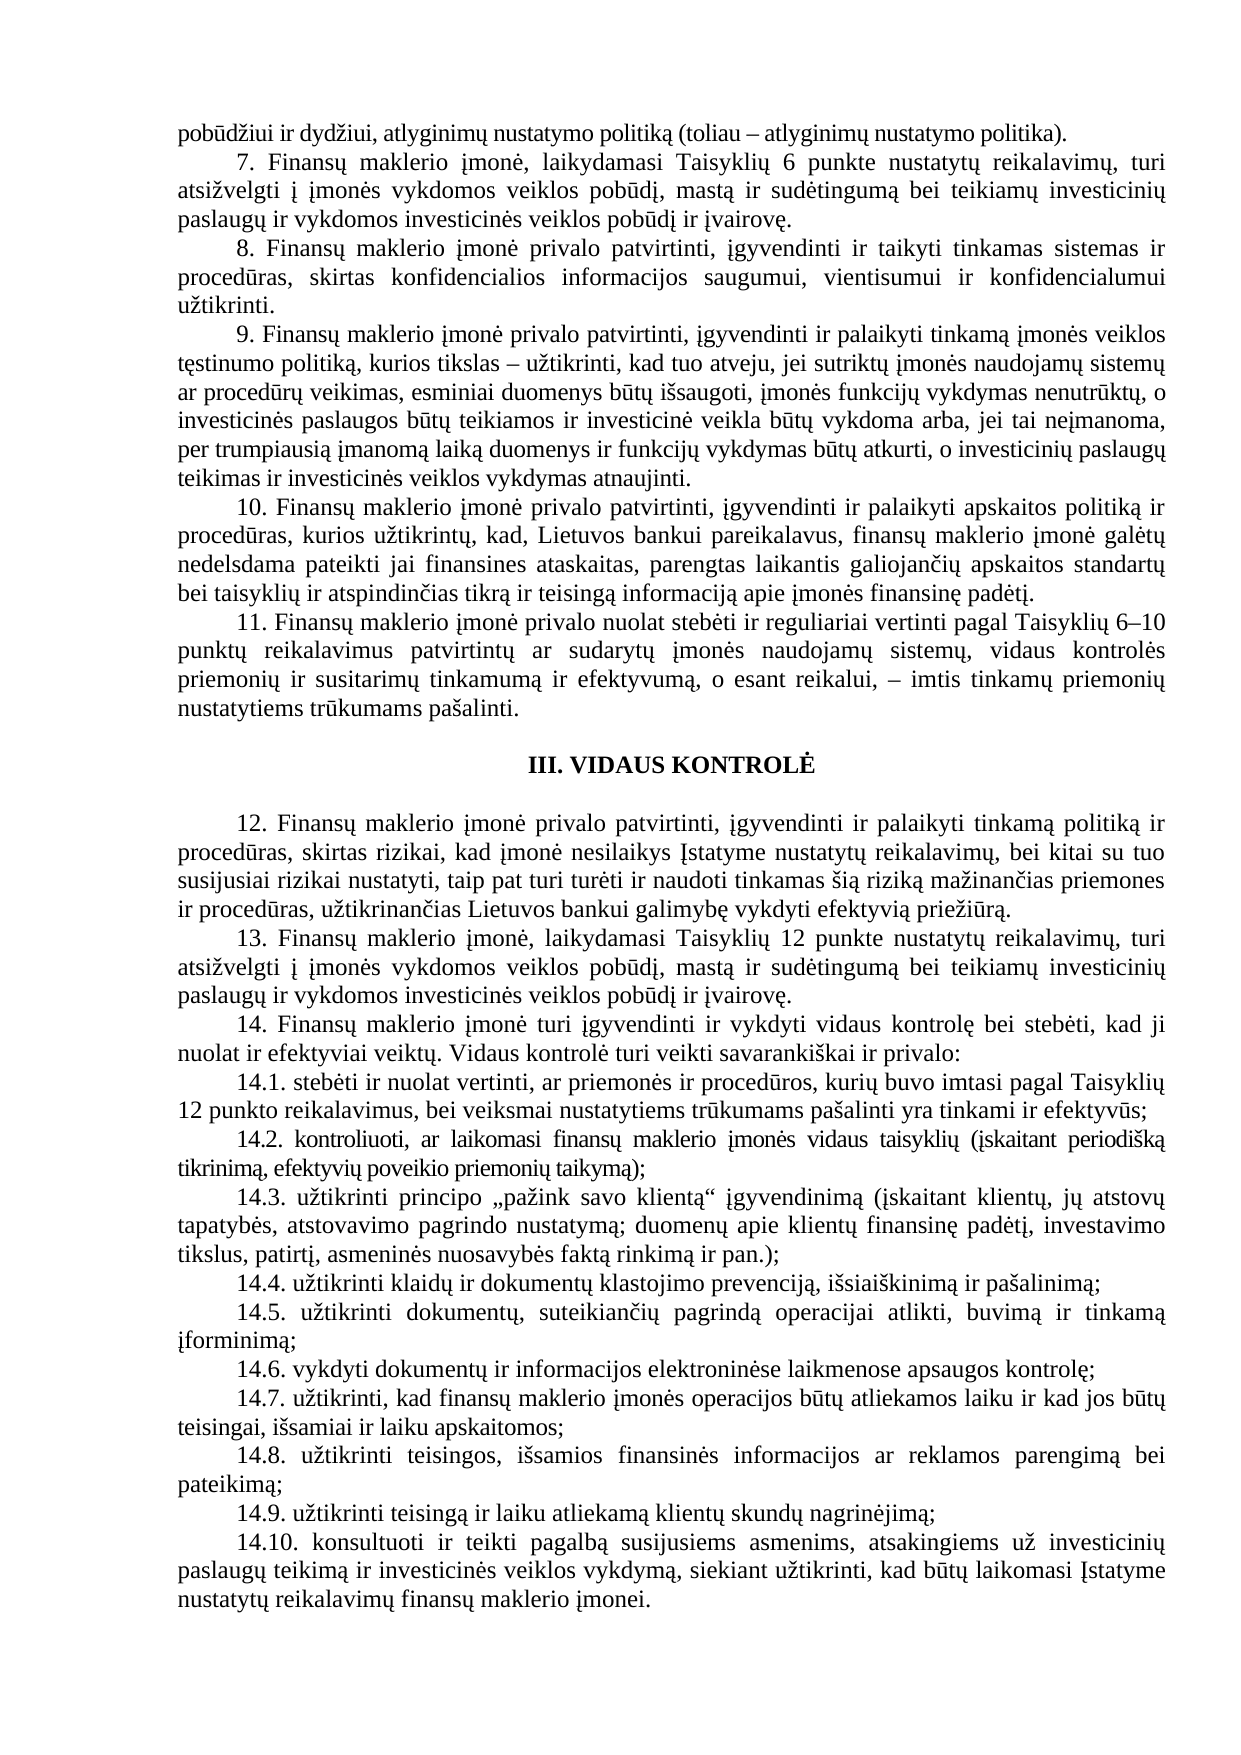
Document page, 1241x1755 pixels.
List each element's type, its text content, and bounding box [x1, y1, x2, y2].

text 14.6. vykdyti dokumentų ir informacijos elektroninėse laikmenose apsaugos kontrolę; [177, 1354, 1166, 1383]
text 14.1. stebėti ir nuolat vertinti, ar priemonės ir procedūros, kurių buvo imtasi pagal Taisyklių 12 punkto reikalavimus, bei veiksmai nustatytiems trūkumams pašalinti yra tinkami ir efektyvūs; [177, 1067, 1166, 1124]
text 13. Finansų maklerio įmonė, laikydamasi Taisyklių 12 punkte nustatytų reikalavimų, turi atsižvelgti į įmonės vykdomos veiklos pobūdį, mastą ir sudėtingumą bei teikiamų investicinių paslaugų ir vykdomos investicinės veiklos pobūdį ir įvairovę. [177, 923, 1166, 1009]
text III. Vidaus kontrolė [177, 751, 1166, 779]
text 12. Finansų maklerio įmonė privalo patvirtinti, įgyvendinti ir palaikyti tinkamą politiką ir procedūras, skirtas rizikai, kad įmonė nesilaikys Įstatyme nustatytų reikalavimų, bei kitai su tuo susijusiai rizikai nustatyti, taip pat turi turėti ir naudoti tinkamas šią riziką mažinančias priemones ir procedūras, užtikrinančias Lietuvos bankui galimybę vykdyti efektyvią priežiūrą. [177, 808, 1166, 923]
text 14.5. užtikrinti dokumentų, suteikiančių pagrindą operacijai atlikti, buvimą ir tinkamą įforminimą; [177, 1297, 1166, 1354]
text pobūdžiui ir dydžiui, atlyginimų nustatymo politiką (toliau – atlyginimų nustatymo politika). [177, 118, 1166, 147]
text 8. Finansų maklerio įmonė privalo patvirtinti, įgyvendinti ir taikyti tinkamas sistemas ir procedūras, skirtas konfidencialios informacijos saugumui, vientisumui ir konfidencialumui užtikrinti. [177, 233, 1166, 319]
text 14. Finansų maklerio įmonė turi įgyvendinti ir vykdyti vidaus kontrolę bei stebėti, kad ji nuolat ir efektyviai veiktų. Vidaus kontrolė turi veikti savarankiškai ir privalo: [177, 1009, 1166, 1067]
text 7. Finansų maklerio įmonė, laikydamasi Taisyklių 6 punkte nustatytų reikalavimų, turi atsižvelgti į įmonės vykdomos veiklos pobūdį, mastą ir sudėtingumą bei teikiamų investicinių paslaugų ir vykdomos investicinės veiklos pobūdį ir įvairovę. [177, 147, 1166, 233]
text 14.10. konsultuoti ir teikti pagalbą susijusiems asmenims, atsakingiems už investicinių paslaugų teikimą ir investicinės veiklos vykdymą, siekiant užtikrinti, kad būtų laikomasi Įstatyme nustatytų reikalavimų finansų maklerio įmonei. [177, 1527, 1166, 1613]
text 14.9. užtikrinti teisingą ir laiku atliekamą klientų skundų nagrinėjimą; [177, 1498, 1166, 1527]
text 10. Finansų maklerio įmonė privalo patvirtinti, įgyvendinti ir palaikyti apskaitos politiką ir procedūras, kurios užtikrintų, kad, Lietuvos bankui pareikalavus, finansų maklerio įmonė galėtų nedelsdama pateikti jai finansines ataskaitas, parengtas laikantis galiojančių apskaitos standartų bei taisyklių ir atspindinčias tikrą ir teisingą informaciją apie įmonės finansinę padėtį. [177, 492, 1166, 607]
text 11. Finansų maklerio įmonė privalo nuolat stebėti ir reguliariai vertinti pagal Taisyklių 6–10 punktų reikalavimus patvirtintų ar sudarytų įmonės naudojamų sistemų, vidaus kontrolės priemonių ir susitarimų tinkamumą ir efektyvumą, o esant reikalui, – imtis tinkamų priemonių nustatytiems trūkumams pašalinti. [177, 607, 1166, 722]
text 9. Finansų maklerio įmonė privalo patvirtinti, įgyvendinti ir palaikyti tinkamą įmonės veiklos tęstinumo politiką, kurios tikslas – užtikrinti, kad tuo atveju, jei sutriktų įmonės naudojamų sistemų ar procedūrų veikimas, esminiai duomenys būtų išsaugoti, įmonės funkcijų vykdymas nenutrūktų, o investicinės paslaugos būtų teikiamos ir investicinė veikla būtų vykdoma arba, jei tai neįmanoma, per trumpiausią įmanomą laiką duomenys ir funkcijų vykdymas būtų atkurti, o investicinių paslaugų teikimas ir investicinės veiklos vykdymas atnaujinti. [177, 319, 1166, 492]
text 14.3. užtikrinti principo „pažink savo klientą“ įgyvendinimą (įskaitant klientų, jų atstovų tapatybės, atstovavimo pagrindo nustatymą; duomenų apie klientų finansinę padėtį, investavimo tikslus, patirtį, asmeninės nuosavybės faktą rinkimą ir pan.); [177, 1182, 1166, 1268]
text 14.7. užtikrinti, kad finansų maklerio įmonės operacijos būtų atliekamos laiku ir kad jos būtų teisingai, išsamiai ir laiku apskaitomos; [177, 1383, 1166, 1441]
text 14.8. užtikrinti teisingos, išsamios finansinės informacijos ar reklamos parengimą bei pateikimą; [177, 1441, 1166, 1498]
text 14.2. kontroliuoti, ar laikomasi finansų maklerio įmonės vidaus taisyklių (įskaitant periodišką tikrinimą, efektyvių poveikio priemonių taikymą); [177, 1124, 1166, 1182]
text 14.4. užtikrinti klaidų ir dokumentų klastojimo prevenciją, išsiaiškinimą ir pašalinimą; [177, 1268, 1166, 1297]
